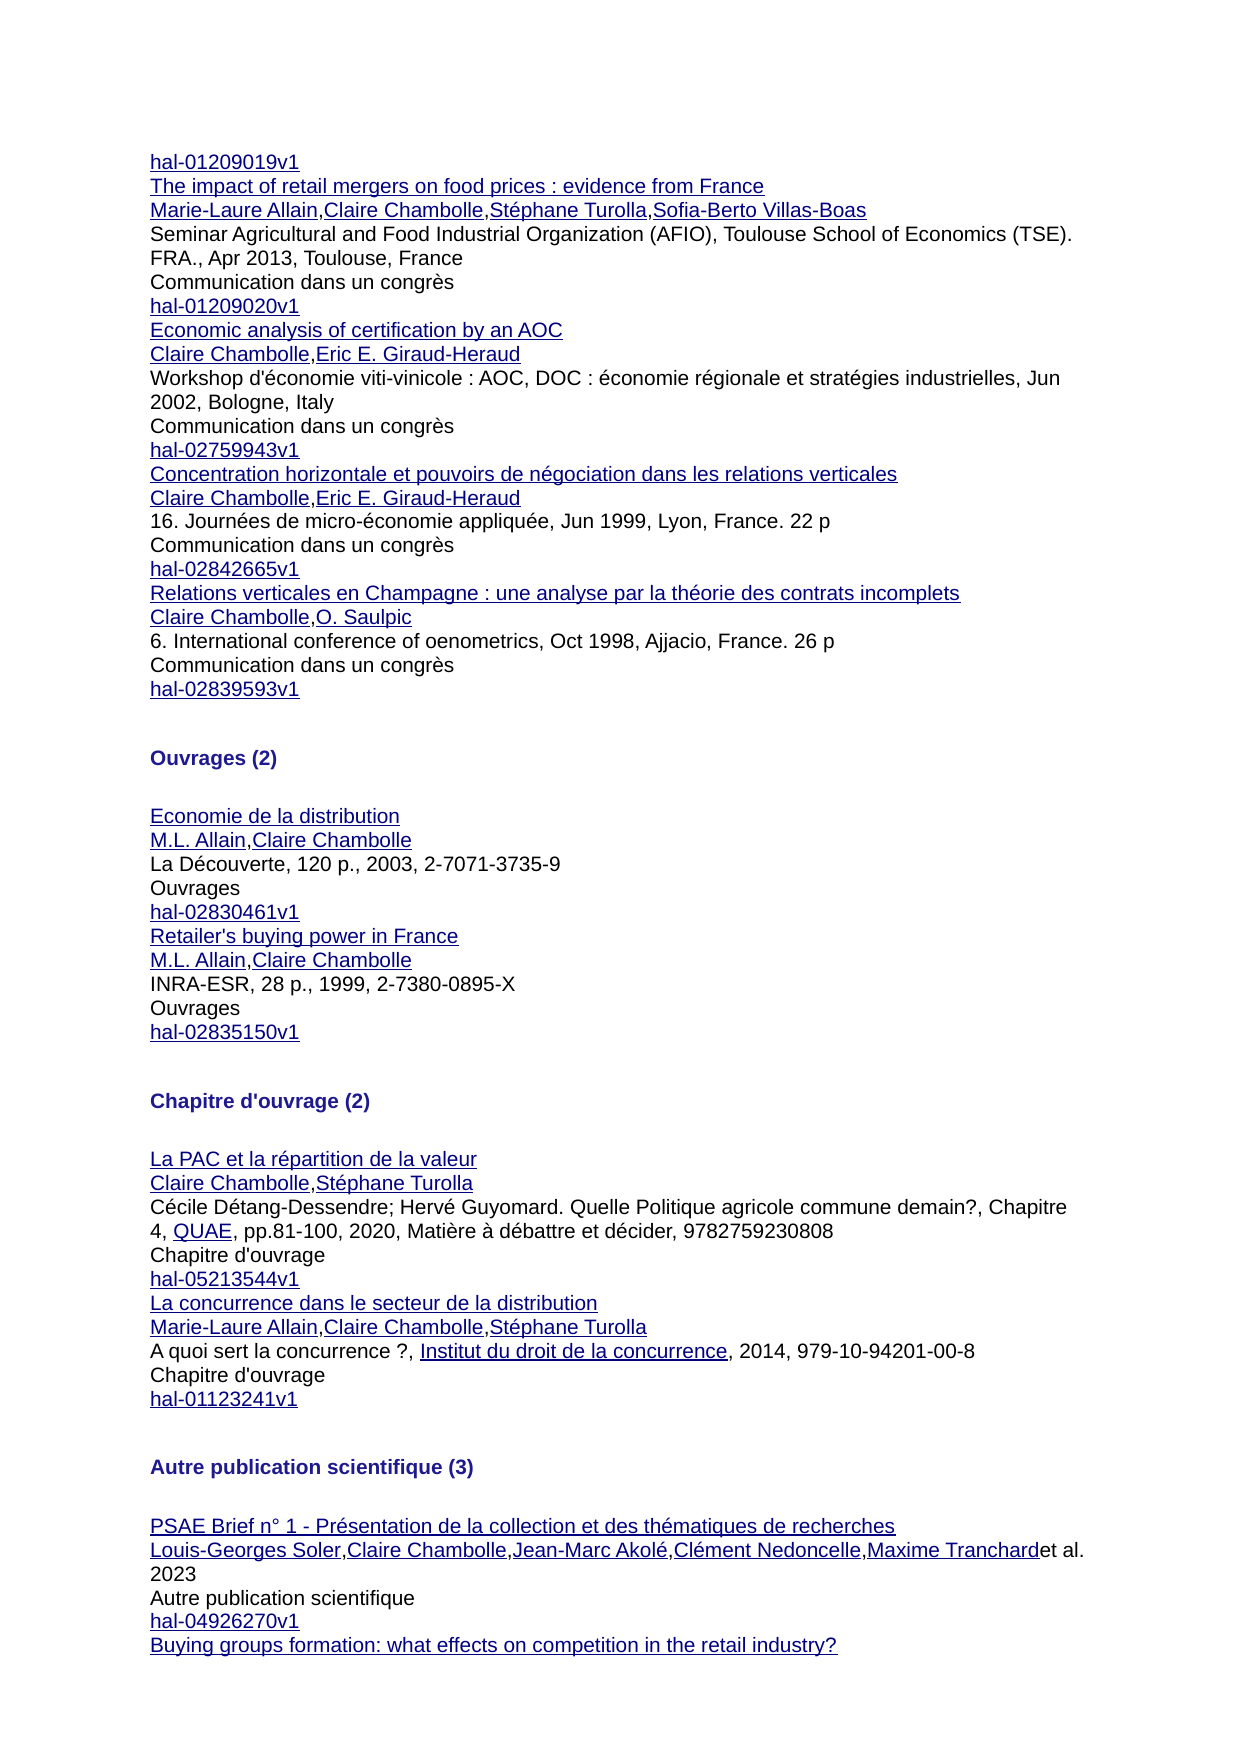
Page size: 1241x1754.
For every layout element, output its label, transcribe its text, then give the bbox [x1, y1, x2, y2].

table_cell hal-01209019v1 [150, 150, 1090, 174]
subtitle Autre publication scientifique (3) [150, 1455, 1090, 1479]
table_cell La concurrence dans le secteur de la distribution Marie-Laure Allain,Claire Chambolle,Stéphane Turolla A quoi sert la concurrence ?, Institut du droit de la concurrence, 2014, 979-10-94201-00-8 Chapitre d'ouvrage hal-01123241v1 [150, 1291, 1090, 1410]
table_header Economie de la distribution M.L. Allain,Claire Chambolle La Découverte, 120 p., 2003, 2-7071-3735-9 Ouvrages hal-02830461v1 [150, 804, 1090, 924]
table_cell Economic analysis of certification by an AOC Claire Chambolle,Eric E. Giraud-Heraud Workshop d'économie viti-vinicole : AOC, DOC : économie régionale et stratégies industrielles, Jun 2002, Bologne, Italy Communication dans un congrès hal-02759943v1 [150, 318, 1090, 461]
subtitle Chapitre d'ouvrage (2) [150, 1088, 1090, 1112]
table_cell The impact of retail mergers on food prices : evidence from France Marie-Laure Allain,Claire Chambolle,Stéphane Turolla,Sofia-Berto Villas-Boas Seminar Agricultural and Food Industrial Organization (AFIO), Toulouse School of Economics (TSE). FRA., Apr 2013, Toulouse, France Communication dans un congrès hal-01209020v1 [150, 174, 1090, 318]
table_cell Retailer's buying power in France M.L. Allain,Claire Chambolle INRA-ESR, 28 p., 1999, 2-7380-0895-X Ouvrages hal-02835150v1 [150, 924, 1090, 1044]
subtitle Ouvrages (2) [150, 746, 1090, 770]
table_header La PAC et la répartition de la valeur Claire Chambolle,Stéphane Turolla Cécile Détang-Dessendre; Hervé Guyomard. Quelle Politique agricole commune demain?, Chapitre 4, QUAE, pp.81-100, 2020, Matière à débattre et décider, 9782759230808 Chapitre d'ouvrage hal-05213544v1 [150, 1147, 1090, 1291]
table_header PSAE Brief n° 1 - Présentation de la collection et des thématiques de recherches Louis-Georges Soler,Claire Chambolle,Jean-Marc Akolé,Clément Nedoncelle,Maxime Tranchardet al. 2023 Autre publication scientifique hal-04926270v1 [150, 1514, 1090, 1633]
table_cell Relations verticales en Champagne : une analyse par la théorie des contrats incomplets Claire Chambolle,O. Saulpic 6. International conference of oenometrics, Oct 1998, Ajjacio, France. 26 p Communication dans un congrès hal-02839593v1 [150, 581, 1090, 701]
table_cell Concentration horizontale et pouvoirs de négociation dans les relations verticales Claire Chambolle,Eric E. Giraud-Heraud 16. Journées de micro-économie appliquée, Jun 1999, Lyon, France. 22 p Communication dans un congrès hal-02842665v1 [150, 461, 1090, 581]
table_cell Buying groups formation: what effects on competition in the retail industry? [150, 1633, 1090, 1657]
